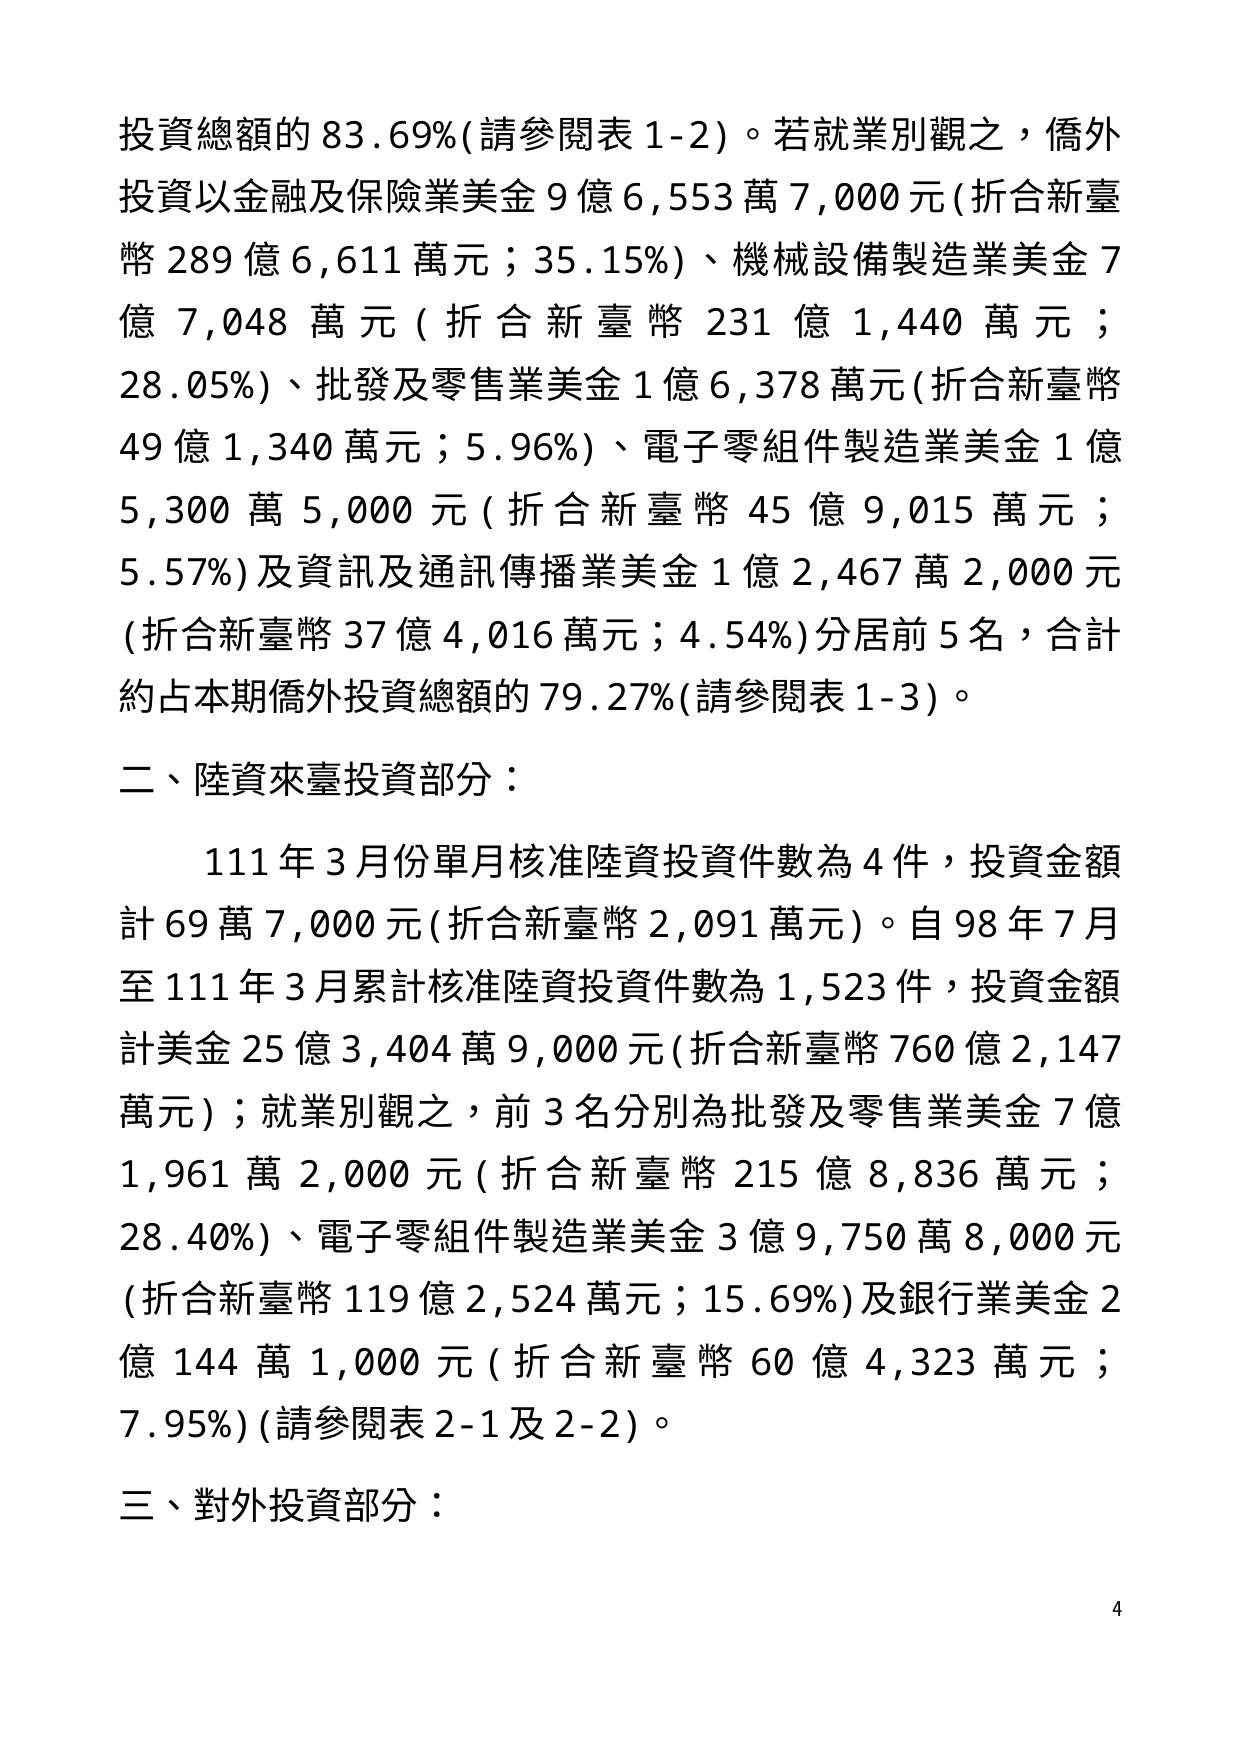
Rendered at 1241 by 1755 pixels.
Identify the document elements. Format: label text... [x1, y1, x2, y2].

text 111年3月份單月核准陸資投資件數為4件，投資金額計69萬7,000元(折合新臺幣2,091萬元)。自98年7月至111年3月累計核准陸資投資件數為1,523件，投資金額計美金25億3,404萬9,000元(折合新臺幣760億2,147萬元)；就業別觀之，前3名分別為批發及零售業美金7億1,961萬2,000元(折合新臺幣215億8,836萬元；28.40%)、電子零組件製造業美金3億9,750萬8,000元(折合新臺幣119億2,524萬元；15.69%)及銀行業美金2億144萬1,000元(折合新臺幣60億4,323萬元；7.95%)(請參閱表2-1及2-2)。 [118, 817, 1122, 1442]
text 二、陸資來臺投資部分： [118, 735, 1122, 797]
text 三、對外投資部分： [118, 1462, 1122, 1524]
text 投資總額的83.69%(請參閱表1-2)。若就業別觀之，僑外投資以金融及保險業美金9億6,553萬7,000元(折合新臺幣289億6,611萬元；35.15%)、機械設備製造業美金7億7,048萬元(折合新臺幣231億1,440萬元；28.05%)、批發及零售業美金1億6,378萬元(折合新臺幣49億1,340萬元；5.96%)、電子零組件製造業美金1億5,300萬5,000元(折合新臺幣45億9,015萬元；5.57%)及資訊及通訊傳播業美金1億2,467萬2,000元(折合新臺幣37億4,016萬元；4.54%)分居前5名，合計約占本期僑外投資總額的79.27%(請參閱表1-3)。 [118, 90, 1122, 715]
